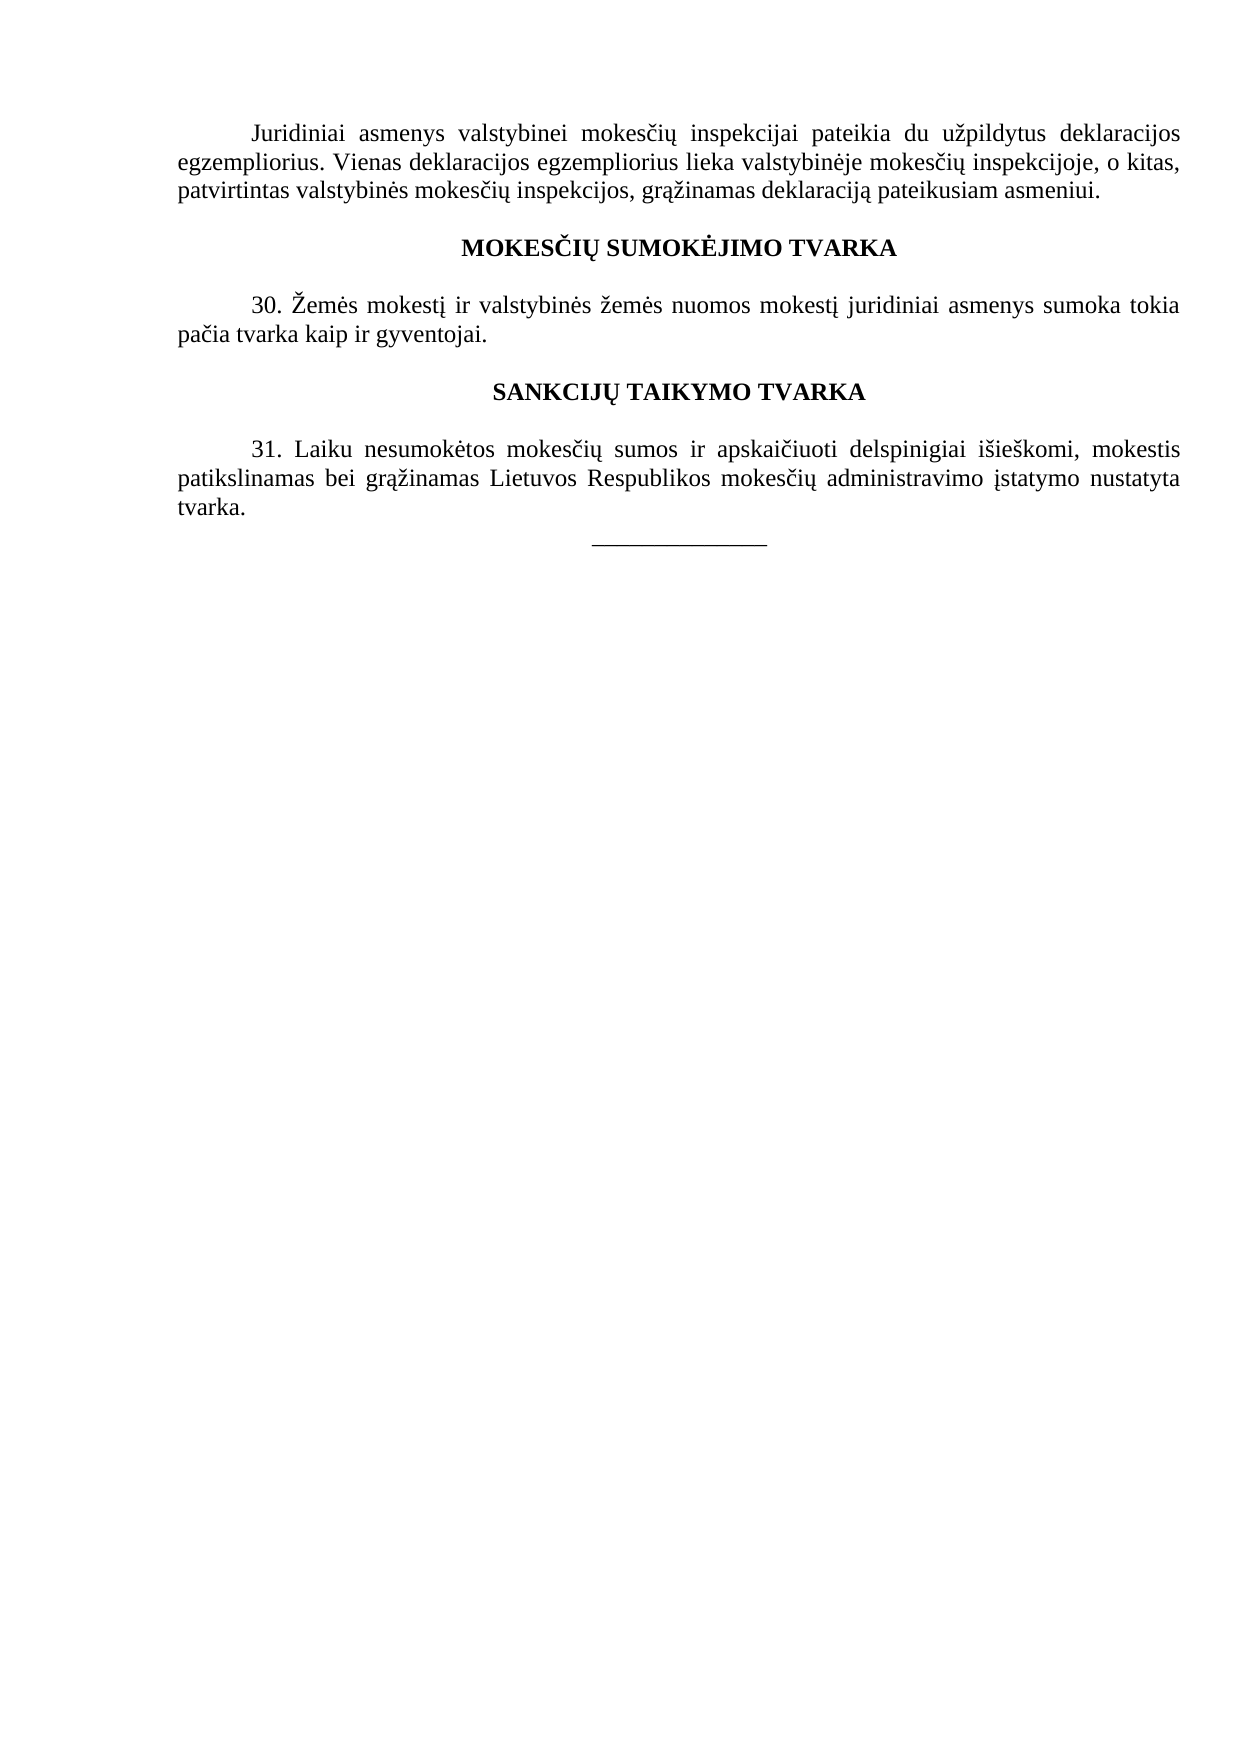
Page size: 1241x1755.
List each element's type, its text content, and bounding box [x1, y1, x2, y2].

text 31. Laiku nesumokėtos mokesčių sumos ir apskaičiuoti delspinigiai išieškomi, mokestis patikslinamas bei grąžinamas Lietuvos Respublikos mokesčių administravimo įstatymo nustatyta tvarka. [177, 434, 1181, 521]
text SANKCIJŲ TAIKYMO TVARKA [177, 377, 1181, 406]
text ______________ [177, 521, 1181, 549]
text Juridiniai asmenys valstybinei mokesčių inspekcijai pateikia du užpildytus deklaracijos egzempliorius. Vienas deklaracijos egzempliorius lieka valstybinėje mokesčių inspekcijoje, o kitas, patvirtintas valstybinės mokesčių inspekcijos, grąžinamas deklaraciją pateikusiam asmeniui. [177, 118, 1181, 204]
text 30. Žemės mokestį ir valstybinės žemės nuomos mokestį juridiniai asmenys sumoka tokia pačia tvarka kaip ir gyventojai. [177, 291, 1181, 348]
text MOKESČIŲ SUMOKĖJIMO TVARKA [177, 233, 1181, 262]
